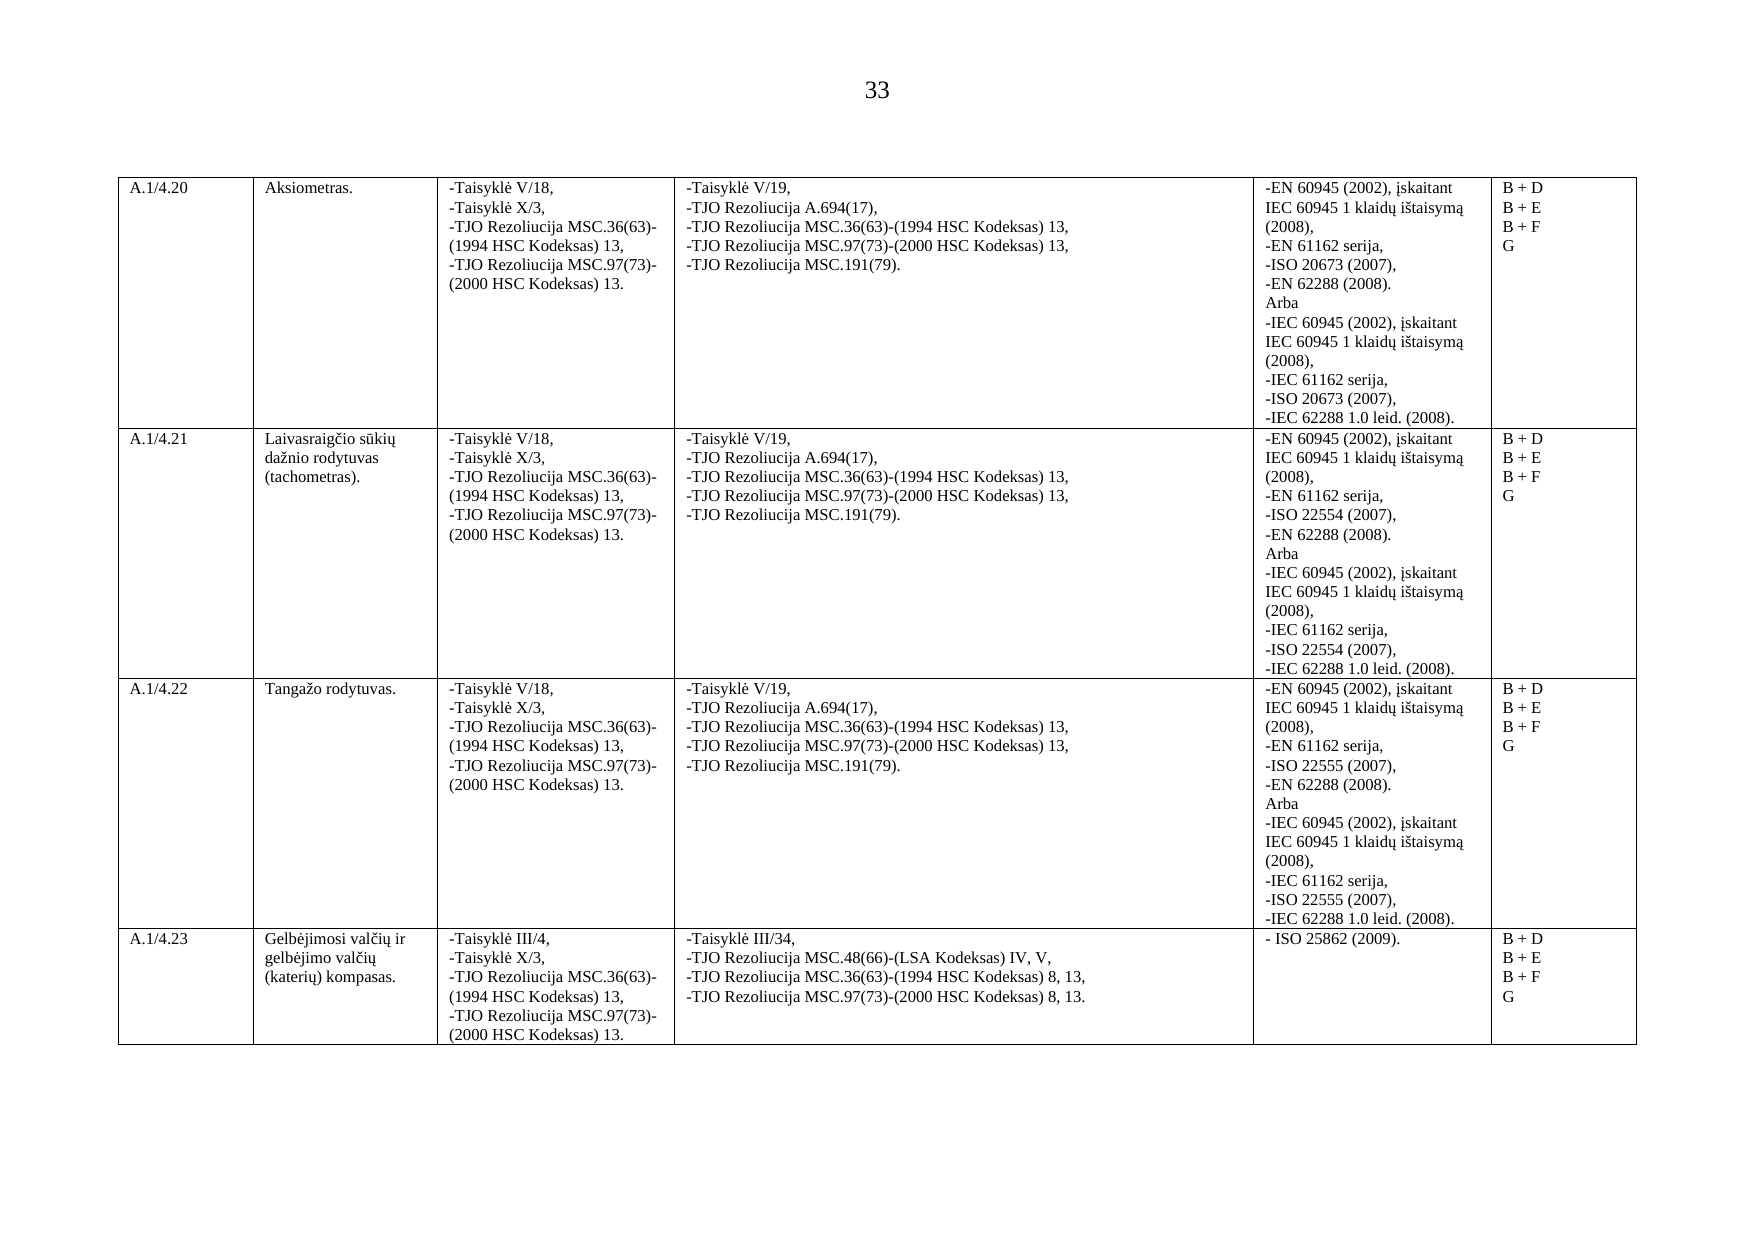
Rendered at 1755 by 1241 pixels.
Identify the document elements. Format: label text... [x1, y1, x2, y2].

table_cell B + D B + E B + F G [1492, 178, 1636, 427]
table_cell -Taisyklė V/18, -Taisyklė X/3, -TJO Rezoliucija MSC.36(63)-(1994 HSC Kodeksas) 13, -TJO Rezoliucija MSC.97(73)-(2000 HSC Kodeksas) 13. [438, 679, 674, 928]
table_cell B + D B + E B + F G [1492, 429, 1636, 678]
table_cell A.1/4.22 [119, 679, 253, 928]
table_cell -EN 60945 (2002), įskaitant IEC 60945 1 klaidų ištaisymą (2008), -EN 61162 serija, -ISO 22554 (2007), -EN 62288 (2008). Arba -IEC 60945 (2002), įskaitant IEC 60945 1 klaidų ištaisymą (2008), -IEC 61162 serija, -ISO 22554 (2007), -IEC 62288 1.0 leid. (2008). [1254, 429, 1491, 678]
table_cell -Taisyklė III/34, -TJO Rezoliucija MSC.48(66)-(LSA Kodeksas) IV, V, -TJO Rezoliucija MSC.36(63)-(1994 HSC Kodeksas) 8, 13, -TJO Rezoliucija MSC.97(73)-(2000 HSC Kodeksas) 8, 13. [675, 929, 1253, 1044]
table_cell -Taisyklė V/19, -TJO Rezoliucija A.694(17), -TJO Rezoliucija MSC.36(63)-(1994 HSC Kodeksas) 13, -TJO Rezoliucija MSC.97(73)-(2000 HSC Kodeksas) 13, -TJO Rezoliucija MSC.191(79). [675, 178, 1253, 427]
table_cell Laivasraigčio sūkių dažnio rodytuvas (tachometras). [254, 429, 437, 678]
table_cell B + D B + E B + F G [1492, 929, 1636, 1044]
table_cell -Taisyklė V/18, -Taisyklė X/3, -TJO Rezoliucija MSC.36(63)-(1994 HSC Kodeksas) 13, -TJO Rezoliucija MSC.97(73)-(2000 HSC Kodeksas) 13. [438, 178, 674, 427]
table_cell -EN 60945 (2002), įskaitant IEC 60945 1 klaidų ištaisymą (2008), -EN 61162 serija, -ISO 22555 (2007), -EN 62288 (2008). Arba -IEC 60945 (2002), įskaitant IEC 60945 1 klaidų ištaisymą (2008), -IEC 61162 serija, -ISO 22555 (2007), -IEC 62288 1.0 leid. (2008). [1254, 679, 1491, 928]
table_cell -Taisyklė V/19, -TJO Rezoliucija A.694(17), -TJO Rezoliucija MSC.36(63)-(1994 HSC Kodeksas) 13, -TJO Rezoliucija MSC.97(73)-(2000 HSC Kodeksas) 13, -TJO Rezoliucija MSC.191(79). [675, 679, 1253, 928]
table_cell - ISO 25862 (2009). [1254, 929, 1491, 1044]
table_cell A.1/4.21 [119, 429, 253, 678]
table_cell Gelbėjimosi valčių ir gelbėjimo valčių (katerių) kompasas. [254, 929, 437, 1044]
table_cell -Taisyklė V/19, -TJO Rezoliucija A.694(17), -TJO Rezoliucija MSC.36(63)-(1994 HSC Kodeksas) 13, -TJO Rezoliucija MSC.97(73)-(2000 HSC Kodeksas) 13, -TJO Rezoliucija MSC.191(79). [675, 429, 1253, 678]
table_cell A.1/4.23 [119, 929, 253, 1044]
table_cell -Taisyklė V/18, -Taisyklė X/3, -TJO Rezoliucija MSC.36(63)-(1994 HSC Kodeksas) 13, -TJO Rezoliucija MSC.97(73)-(2000 HSC Kodeksas) 13. [438, 429, 674, 678]
table_cell -EN 60945 (2002), įskaitant IEC 60945 1 klaidų ištaisymą (2008), -EN 61162 serija, -ISO 20673 (2007), -EN 62288 (2008). Arba -IEC 60945 (2002), įskaitant IEC 60945 1 klaidų ištaisymą (2008), -IEC 61162 serija, -ISO 20673 (2007), -IEC 62288 1.0 leid. (2008). [1254, 178, 1491, 427]
table_cell Tangažo rodytuvas. [254, 679, 437, 928]
table_cell -Taisyklė III/4, -Taisyklė X/3, -TJO Rezoliucija MSC.36(63)-(1994 HSC Kodeksas) 13, -TJO Rezoliucija MSC.97(73)-(2000 HSC Kodeksas) 13. [438, 929, 674, 1044]
table_cell A.1/4.20 [119, 178, 253, 427]
table_cell B + D B + E B + F G [1492, 679, 1636, 928]
table_cell Aksiometras. [254, 178, 437, 427]
